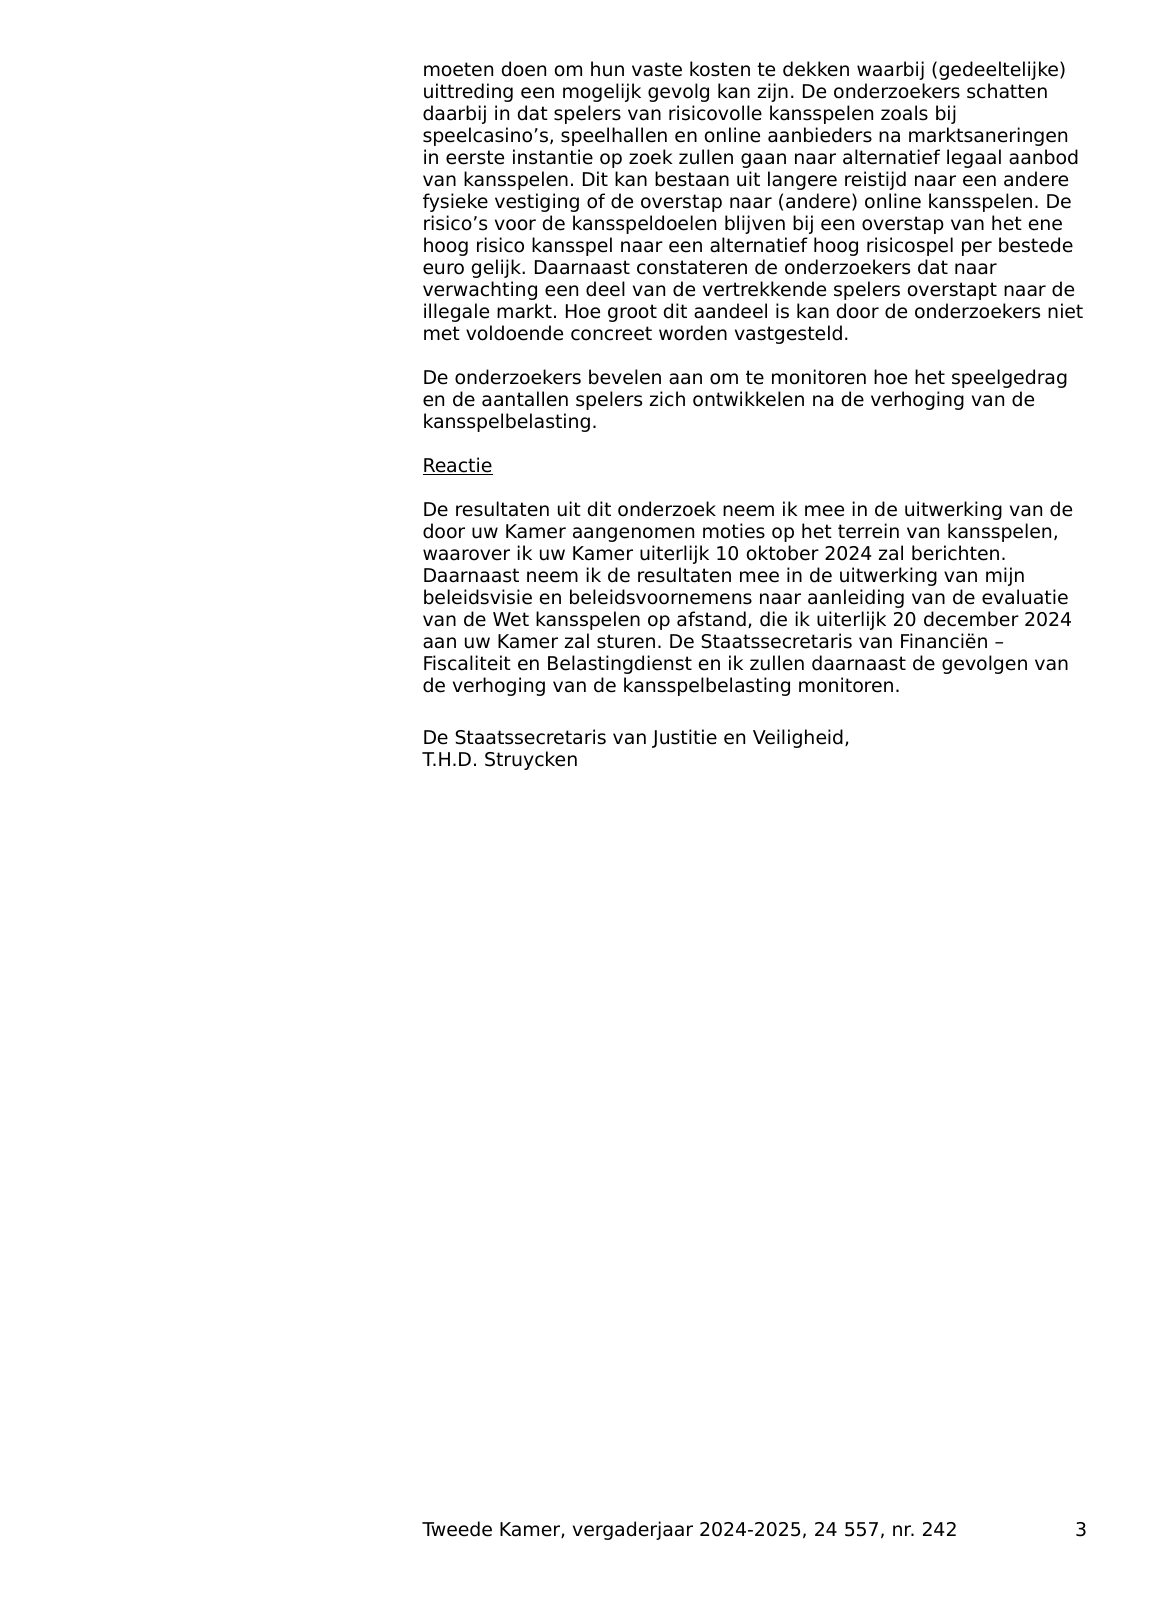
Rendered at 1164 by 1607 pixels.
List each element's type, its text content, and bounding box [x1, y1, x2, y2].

text De resultaten uit dit onderzoek neem ik mee in de uitwerking van de door uw Kamer aangenomen moties op het terrein van kansspelen, waarover ik uw Kamer uiterlijk 10 oktober 2024 zal berichten. Daarnaast neem ik de resultaten mee in de uitwerking van mijn beleidsvisie en beleidsvoornemens naar aanleiding van de evaluatie van de Wet kansspelen op afstand, die ik uiterlijk 20 december 2024 aan uw Kamer zal sturen. De Staatssecretaris van Financiën – Fiscaliteit en Belastingdienst en ik zullen daarnaast de gevolgen van de verhoging van de kansspelbelasting monitoren. [422, 499, 1087, 697]
text De Staatssecretaris van Justitie en Veiligheid, T.H.D. Struycken [422, 727, 1087, 771]
text De onderzoekers bevelen aan om te monitoren hoe het speelgedrag en de aantallen spelers zich ontwikkelen na de verhoging van de kansspelbelasting. [422, 367, 1087, 433]
subtitle Reactie [422, 455, 1087, 477]
text moeten doen om hun vaste kosten te dekken waarbij (gedeeltelijke) uittreding een mogelijk gevolg kan zijn. De onderzoekers schatten daarbij in dat spelers van risicovolle kansspelen zoals bij speelcasino’s, speelhallen en online aanbieders na marktsaneringen in eerste instantie op zoek zullen gaan naar alternatief legaal aanbod van kansspelen. Dit kan bestaan uit langere reistijd naar een andere fysieke vestiging of de overstap naar (andere) online kansspelen. De risico’s voor de kansspeldoelen blijven bij een overstap van het ene hoog risico kansspel naar een alternatief hoog risicospel per bestede euro gelijk. Daarnaast constateren de onderzoekers dat naar verwachting een deel van de vertrekkende spelers overstapt naar de illegale markt. Hoe groot dit aandeel is kan door de onderzoekers niet met voldoende concreet worden vastgesteld. [422, 59, 1087, 345]
